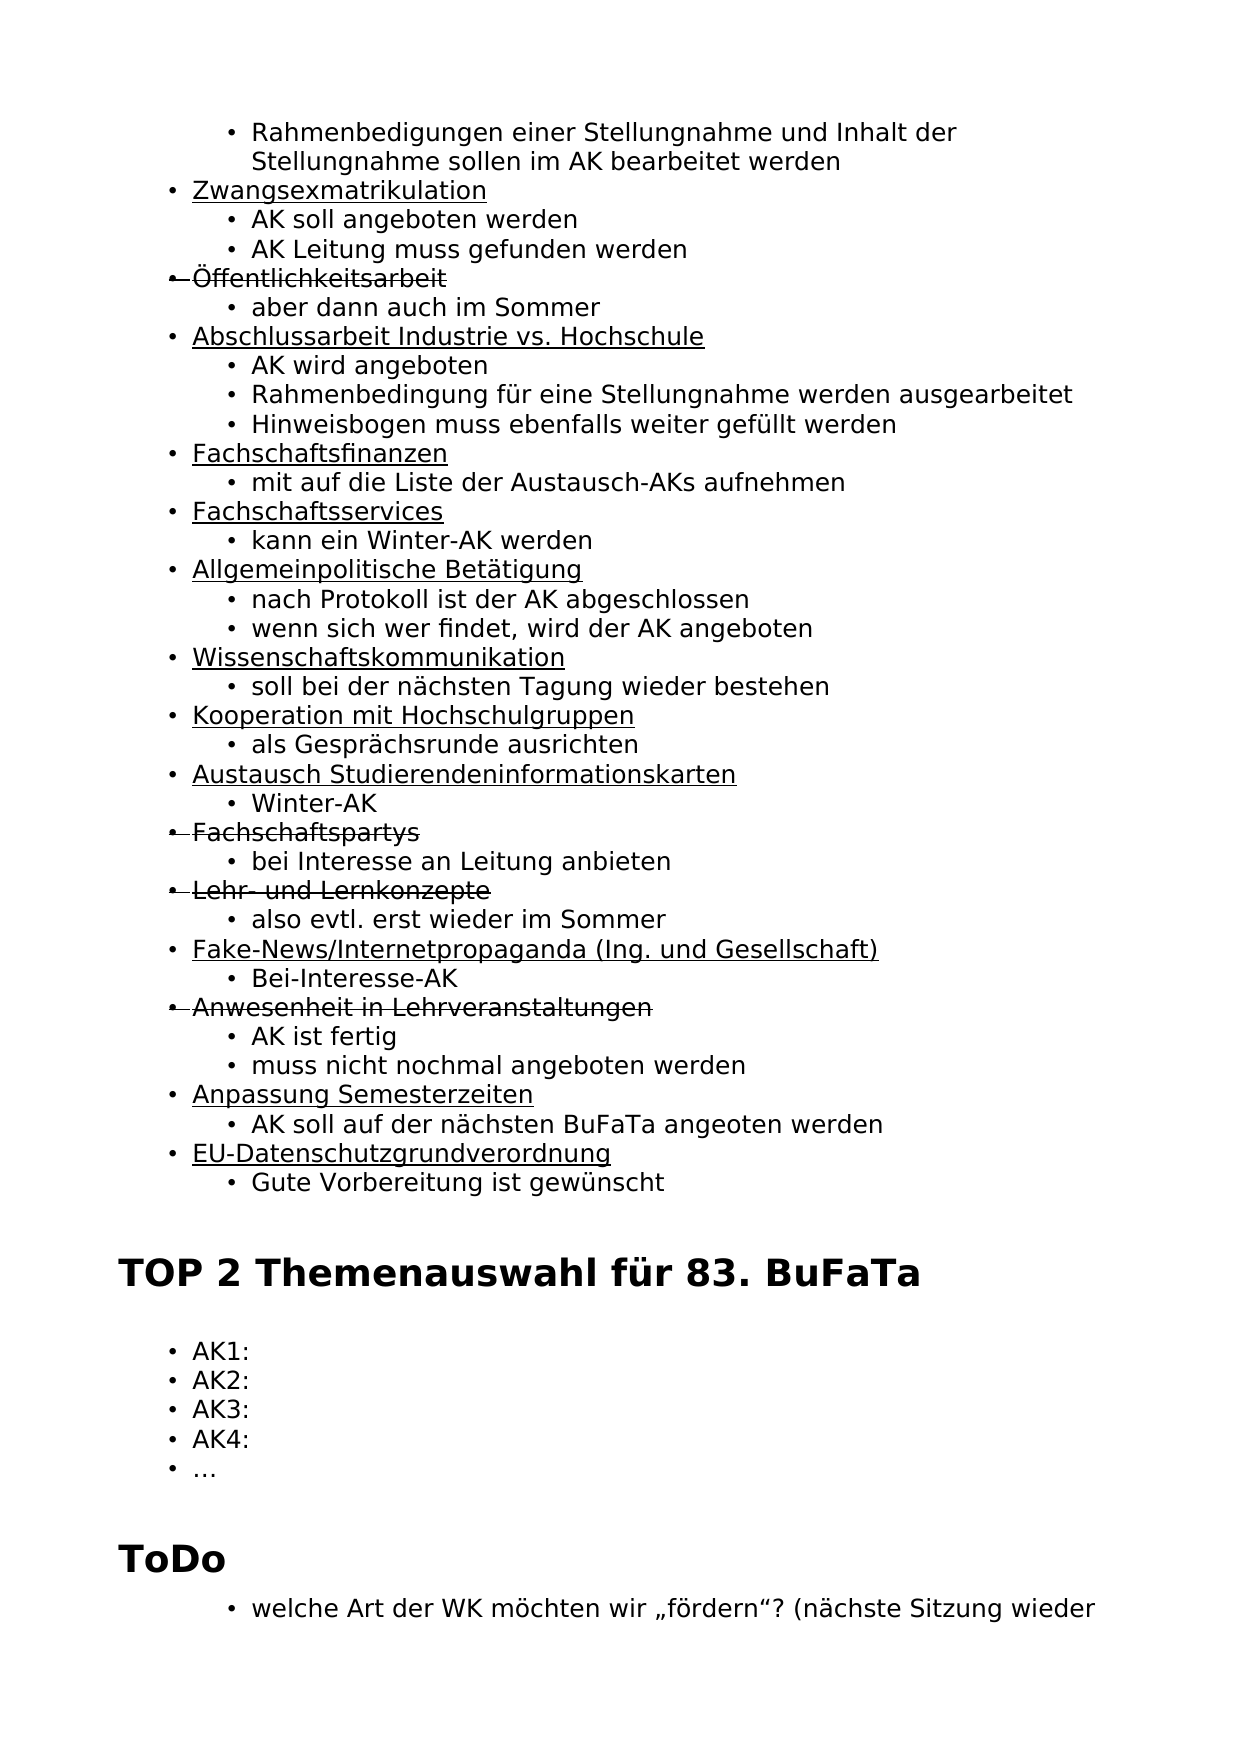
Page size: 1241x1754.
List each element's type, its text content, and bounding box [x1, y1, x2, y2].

list Anwesenheit in Lehrveranstaltungen [177, 993, 1122, 1022]
list bei Interesse an Leitung anbieten [236, 847, 1122, 876]
list also evtl. erst wieder im Sommer [236, 906, 1122, 935]
list AK Leitung muss gefunden werden [236, 235, 1122, 264]
list AK ist fertig [236, 1022, 1122, 1051]
list wenn sich wer findet, wird der AK angeboten [236, 614, 1122, 643]
subtitle ToDo [118, 1538, 1122, 1581]
list Lehr- und Lernkonzepte [177, 876, 1122, 906]
list AK2: [177, 1367, 1122, 1396]
list Kooperation mit Hochschulgruppen [177, 701, 1122, 731]
list Allgemeinpolitische Betätigung [177, 556, 1122, 585]
list AK wird angeboten [236, 351, 1122, 381]
list muss nicht nochmal angeboten werden [236, 1051, 1122, 1081]
list EU-Datenschutzgrundverordnung [177, 1139, 1122, 1168]
list AK soll angeboten werden [236, 206, 1122, 235]
list Öffentlichkeitsarbeit [177, 264, 1122, 293]
list AK1: [177, 1337, 1122, 1367]
list … [177, 1454, 1122, 1483]
list aber dann auch im Sommer [236, 293, 1122, 322]
list Zwangsexmatrikulation [177, 176, 1122, 206]
list Fachschaftsfinanzen [177, 439, 1122, 468]
list Winter-AK [236, 789, 1122, 818]
list AK soll auf der nächsten BuFaTa angeoten werden [236, 1110, 1122, 1139]
list AK4: [177, 1425, 1122, 1454]
list welche Art der WK möchten wir „fördern“? (nächste Sitzung wieder [236, 1594, 1122, 1623]
list Abschlussarbeit Industrie vs. Hochschule [177, 322, 1122, 351]
list Fachschaftsservices [177, 497, 1122, 526]
list nach Protokoll ist der AK abgeschlossen [236, 585, 1122, 614]
list Fachschaftspartys [177, 818, 1122, 847]
list als Gesprächsrunde ausrichten [236, 731, 1122, 760]
list Bei-Interesse-AK [236, 964, 1122, 993]
list Austausch Studierendeninformationskarten [177, 760, 1122, 789]
list Gute Vorbereitung ist gewünscht [236, 1168, 1122, 1197]
list mit auf die Liste der Austausch-AKs aufnehmen [236, 468, 1122, 497]
list Wissenschaftskommunikation [177, 643, 1122, 672]
list Fake-News/Internetpropaganda (Ing. und Gesellschaft) [177, 935, 1122, 964]
list Rahmenbedingung für eine Stellungnahme werden ausgearbeitet [236, 381, 1122, 410]
list kann ein Winter-AK werden [236, 526, 1122, 556]
subtitle TOP 2 Themenauswahl für 83. BuFaTa [118, 1252, 1122, 1295]
list AK3: [177, 1396, 1122, 1425]
list soll bei der nächsten Tagung wieder bestehen [236, 672, 1122, 701]
list Anpassung Semesterzeiten [177, 1081, 1122, 1110]
list Hinweisbogen muss ebenfalls weiter gefüllt werden [236, 410, 1122, 439]
list Rahmenbedigungen einer Stellungnahme und Inhalt der Stellungnahme sollen im AK bearbeitet werden [236, 118, 1122, 176]
